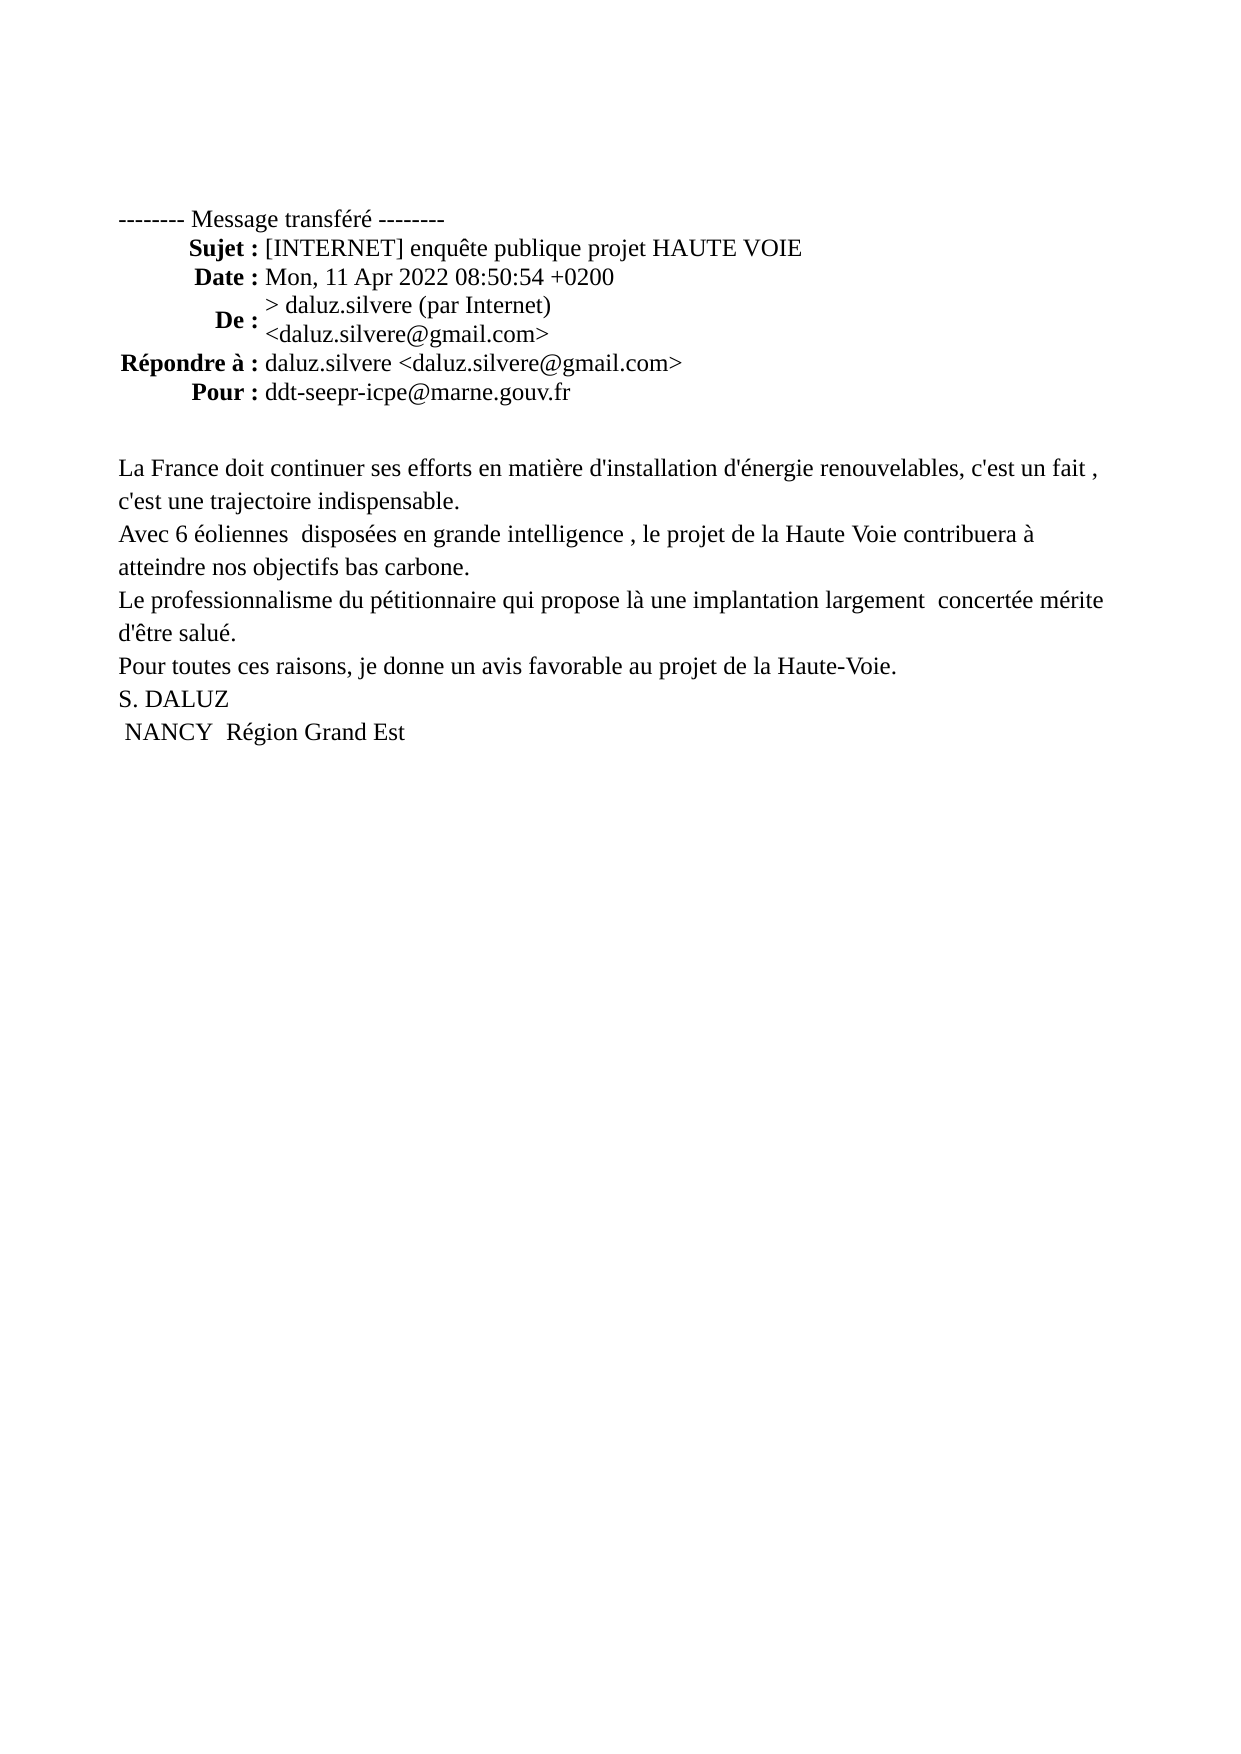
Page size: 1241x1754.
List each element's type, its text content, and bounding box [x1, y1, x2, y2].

text La France doit continuer ses efforts en matière d'installation d'énergie renouvelables, c'est un fait , c'est une trajectoire indispensable. [118, 453, 1122, 515]
table_cell Répondre à : [118, 348, 265, 377]
text Le professionnalisme du pétitionnaire qui propose là une implantation largement concertée mérite d'être salué. [118, 585, 1122, 647]
table_cell > daluz.silvere (par Internet) <daluz.silvere@gmail.com> [265, 291, 842, 348]
table_cell ddt-seepr-icpe@marne.gouv.fr [265, 377, 842, 406]
table_cell Pour : [118, 377, 265, 406]
table_cell Mon, 11 Apr 2022 08:50:54 +0200 [265, 262, 842, 291]
text Avec 6 éoliennes disposées en grande intelligence , le projet de la Haute Voie contribuera à atteindre nos objectifs bas carbone. [118, 519, 1122, 581]
table_cell Date : [118, 262, 265, 291]
table_cell daluz.silvere <daluz.silvere@gmail.com> [265, 348, 842, 377]
text Pour toutes ces raisons, je donne un avis favorable au projet de la Haute-Voie. [118, 651, 1122, 680]
text NANCY Région Grand Est [118, 717, 1122, 746]
text S. DALUZ [118, 684, 1122, 713]
table_cell De : [118, 291, 265, 348]
table_header Sujet : [118, 233, 265, 262]
text -------- Message transféré -------- [118, 147, 1122, 233]
table_header [INTERNET] enquête publique projet HAUTE VOIE [265, 233, 842, 262]
